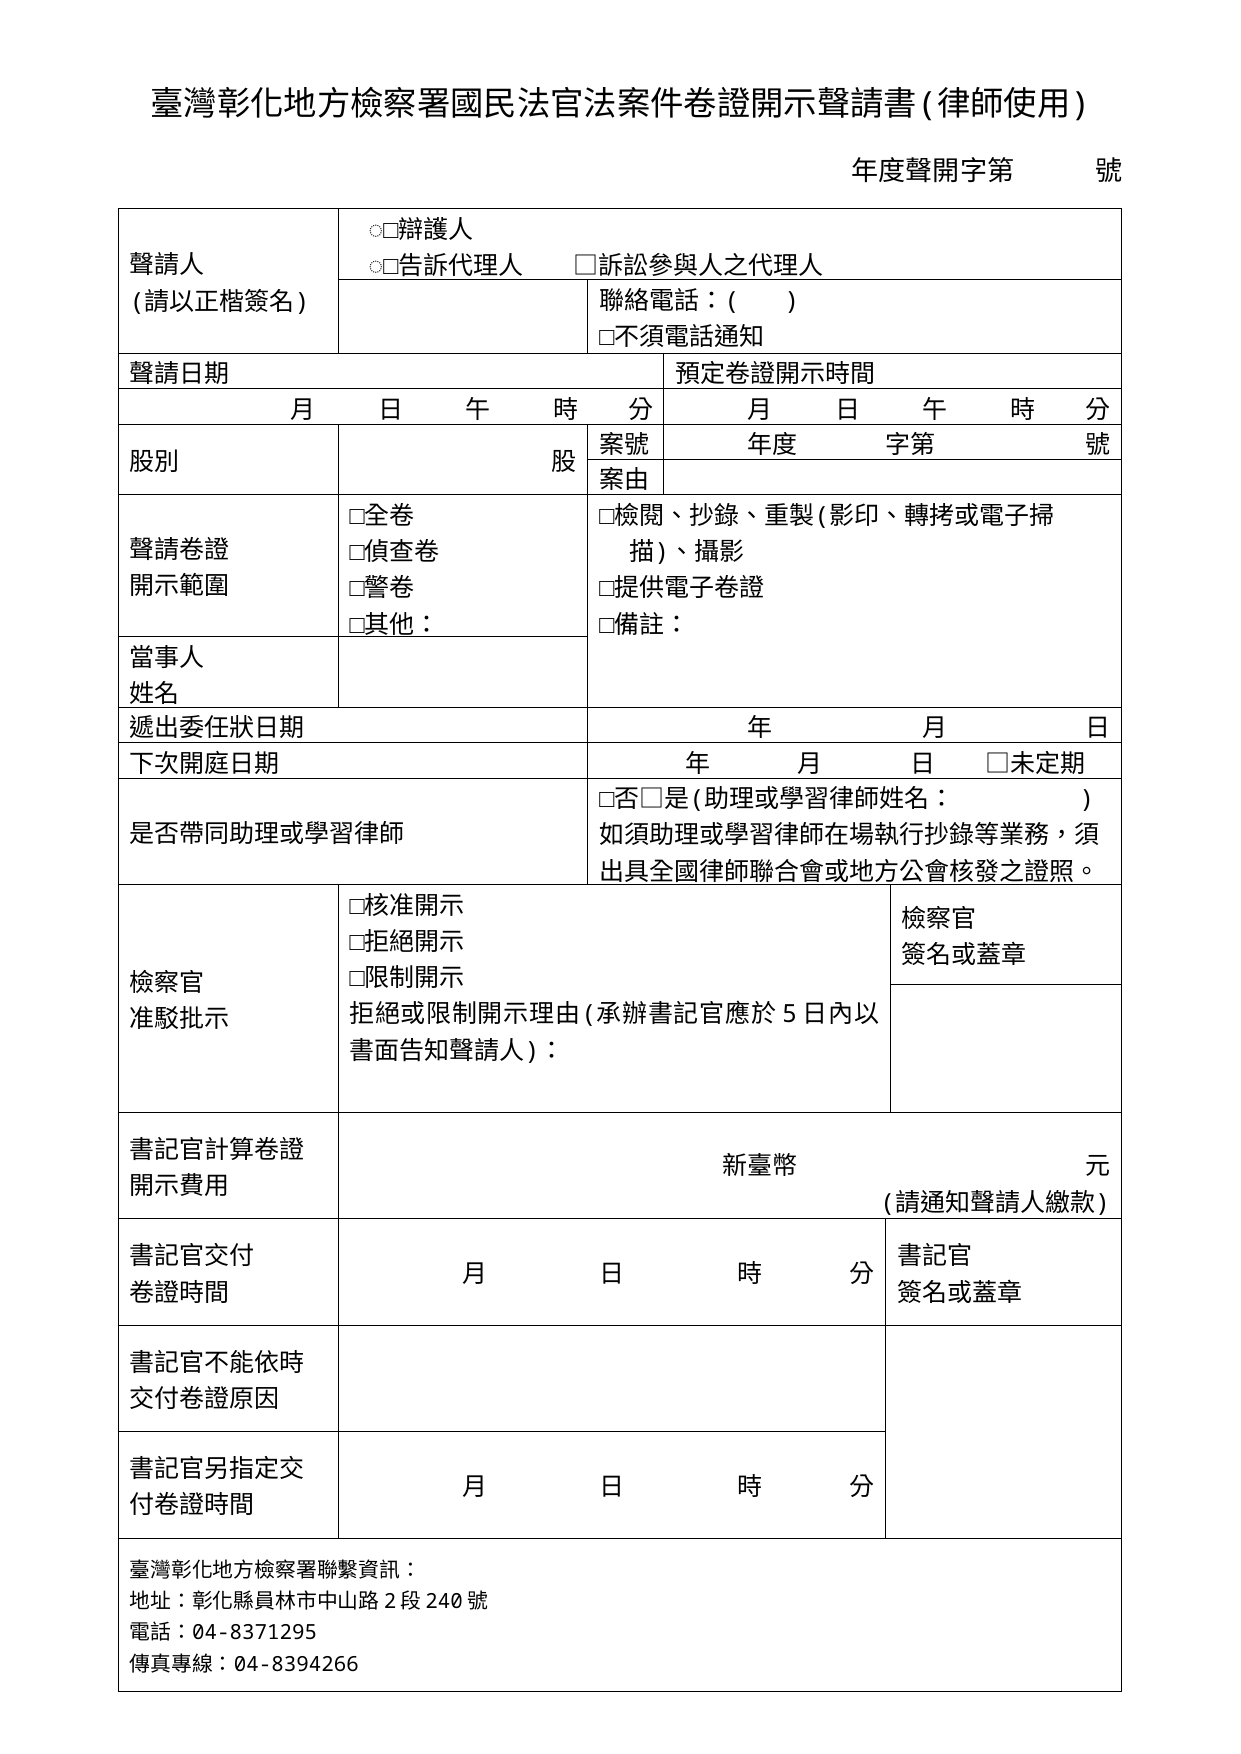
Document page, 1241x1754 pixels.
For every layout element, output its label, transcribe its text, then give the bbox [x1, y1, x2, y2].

table_cell 檢察官 准駁批示 [119, 885, 338, 1112]
table_cell 年 月 日 [588, 708, 1121, 742]
table_cell □檢閱、抄錄、重製(影印、轉拷或電子掃 描)、攝影 □提供電子卷證 □備註： [588, 495, 1121, 707]
table_cell 年 月 日󠆇 󠆇□未定期 [588, 743, 1121, 778]
table_cell 書記官計算卷證開示費用 [119, 1113, 338, 1218]
table_cell 月 日 時 分 [339, 1432, 885, 1537]
table_header 聲請人 (請以正楷簽名) [119, 209, 338, 353]
table_cell 月 日 午 時 分 [664, 389, 1121, 423]
table_cell [891, 985, 1121, 1112]
table_cell □核准開示 □拒絕開示 □限制開示 拒絕或限制開示理由(承辦書記官應於5日內以書面告知聲請人)： [339, 885, 890, 1112]
table_cell [339, 1326, 885, 1431]
table_header 󠆇□辯護人 󠆇□告訴代理人󠆇 󠆇󠆇□訴訟參與人之代理人 [339, 209, 1121, 279]
table_cell 月 日 午 時 分 [119, 389, 663, 423]
table_cell 月 日 時 分 [339, 1219, 885, 1325]
text 臺灣彰化地方檢察署國民法官法案件卷證開示聲請書(律師使用) [118, 77, 1122, 125]
table_cell 書記官 簽名或蓋章 [886, 1219, 1121, 1325]
table_cell 是否帶同助理或學習律師 [119, 779, 587, 884]
table_cell [886, 1326, 1121, 1537]
table_cell 當事人 姓名 [119, 637, 338, 707]
table_cell 臺灣彰化地方檢察署聯繫資訊： 地址：彰化縣員林市中山路2段240號 電話：04-8371295 傳真專線：04-8394266 [119, 1539, 1121, 1691]
table_cell 聲請卷證 開示範圍 [119, 495, 338, 636]
table_cell [339, 280, 587, 353]
table_cell 聯絡電話：( ) □不須電話通知 [588, 280, 1121, 353]
table_cell 書記官不能依時交付卷證原因 [119, 1326, 338, 1431]
text 年度聲開字第 號 [118, 149, 1122, 189]
table_cell 書記官交付 卷證時間 [119, 1219, 338, 1325]
table_cell 新臺幣 元 (請通知聲請人繳款) [339, 1113, 1121, 1218]
table_cell □否󠆇□是(助理或學習律師姓名： ) 如須助理或學習律師在場執行抄錄等業務，須出具全國律師聯合會或地方公會核發之證照。 [588, 779, 1121, 884]
table_cell 下次開庭日期 [119, 743, 587, 778]
table_cell 預定卷證開示時間 [664, 354, 1121, 388]
table_cell 案號 [588, 425, 663, 459]
table_cell 書記官另指定交付卷證時間 [119, 1432, 338, 1537]
table_cell 遞出委任狀日期 [119, 708, 587, 742]
table_cell [339, 637, 587, 707]
table_cell 年度 字第 號 [664, 425, 1121, 459]
table_cell 案由 [588, 460, 663, 494]
table_cell [664, 460, 1121, 494]
table_cell □全卷 □偵查卷 □警卷 □其他： [339, 495, 587, 636]
table_cell 聲請日期 [119, 354, 663, 388]
table_cell 股 [339, 425, 587, 494]
table_cell 股別 [119, 425, 338, 494]
table_cell 檢察官 簽名或蓋章 [891, 885, 1121, 984]
